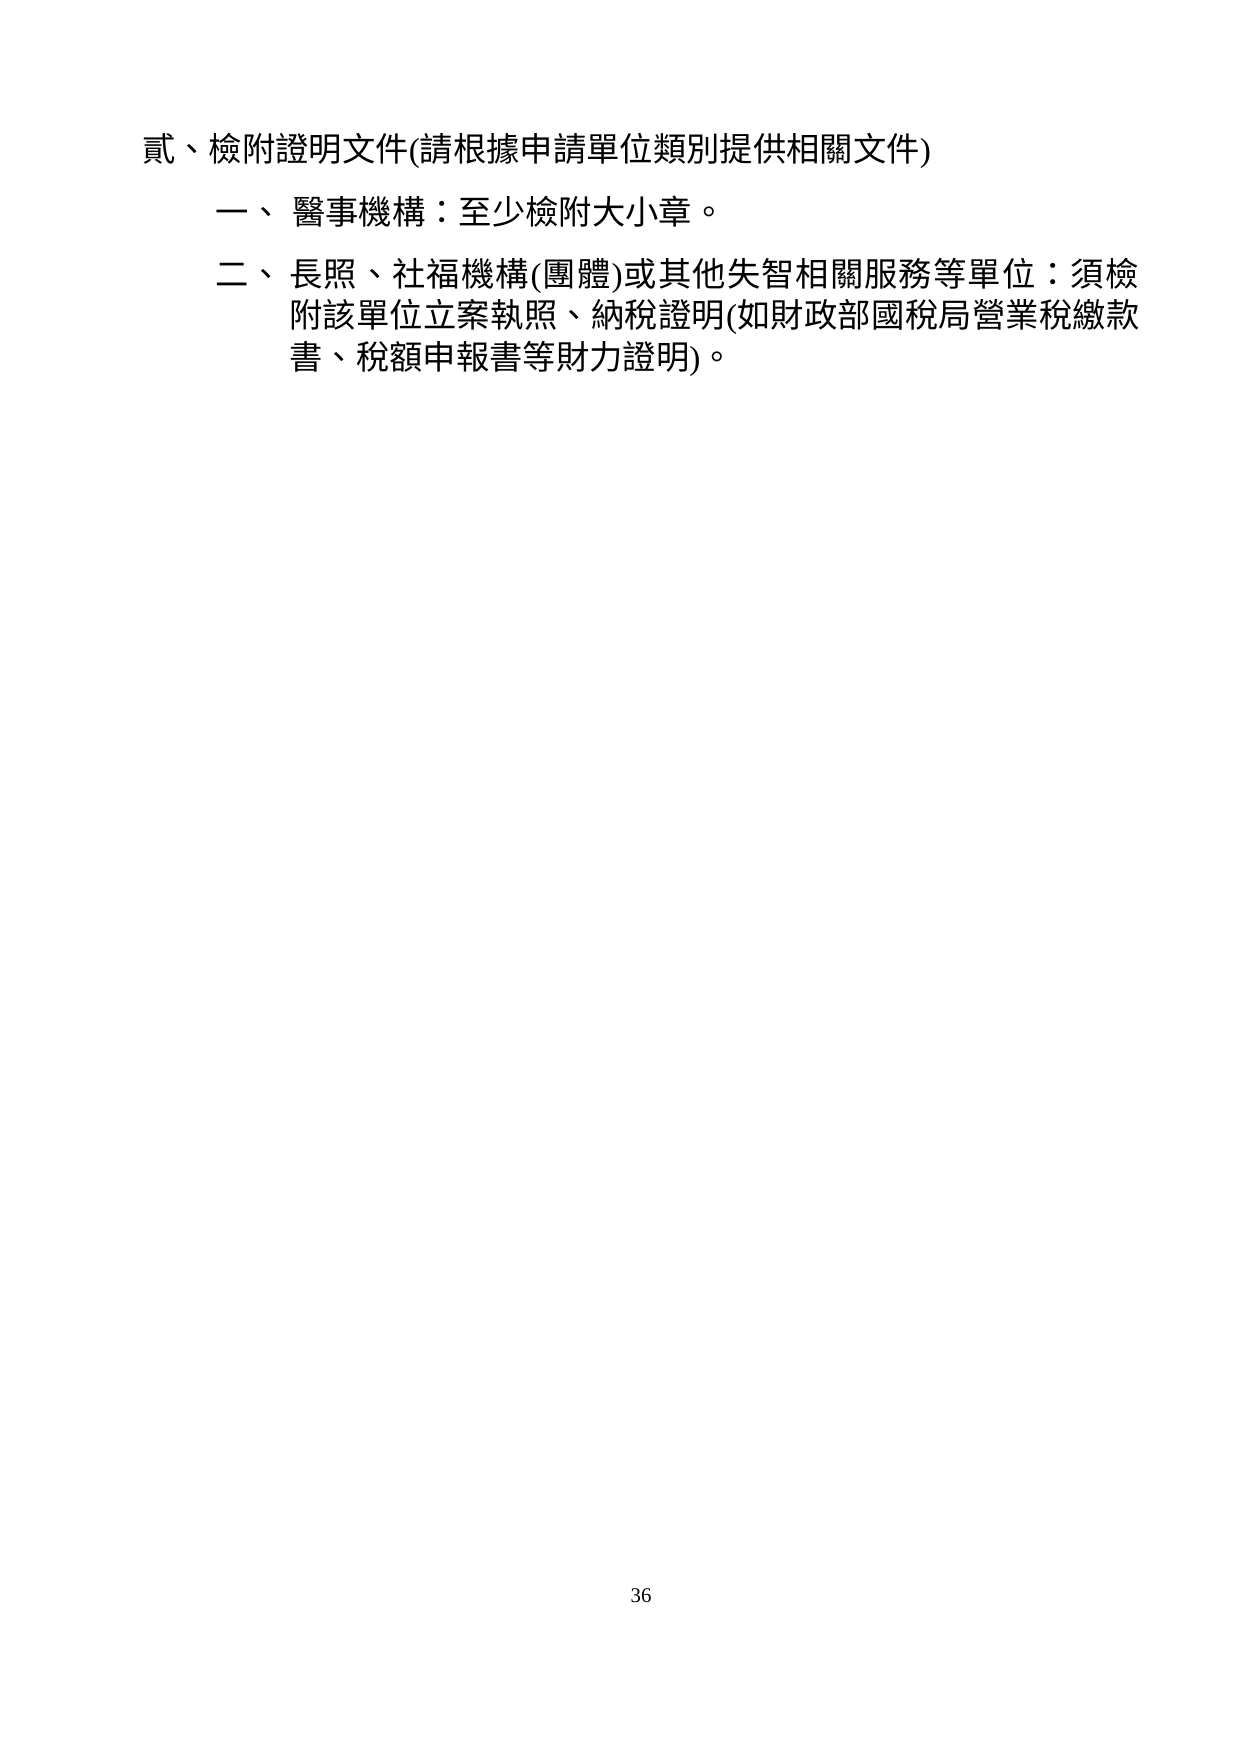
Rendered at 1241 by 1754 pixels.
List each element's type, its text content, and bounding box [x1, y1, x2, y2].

list 醫事機構：至少檢附大小章。 [216, 191, 1140, 233]
text 貳、檢附證明文件(請根據申請單位類別提供相關文件) [142, 125, 1140, 171]
list 長照、社福機構(團體)或其他失智相關服務等單位：須檢附該單位立案執照、納稅證明(如財政部國稅局營業稅繳款書、稅額申報書等財力證明)。 [216, 253, 1140, 378]
